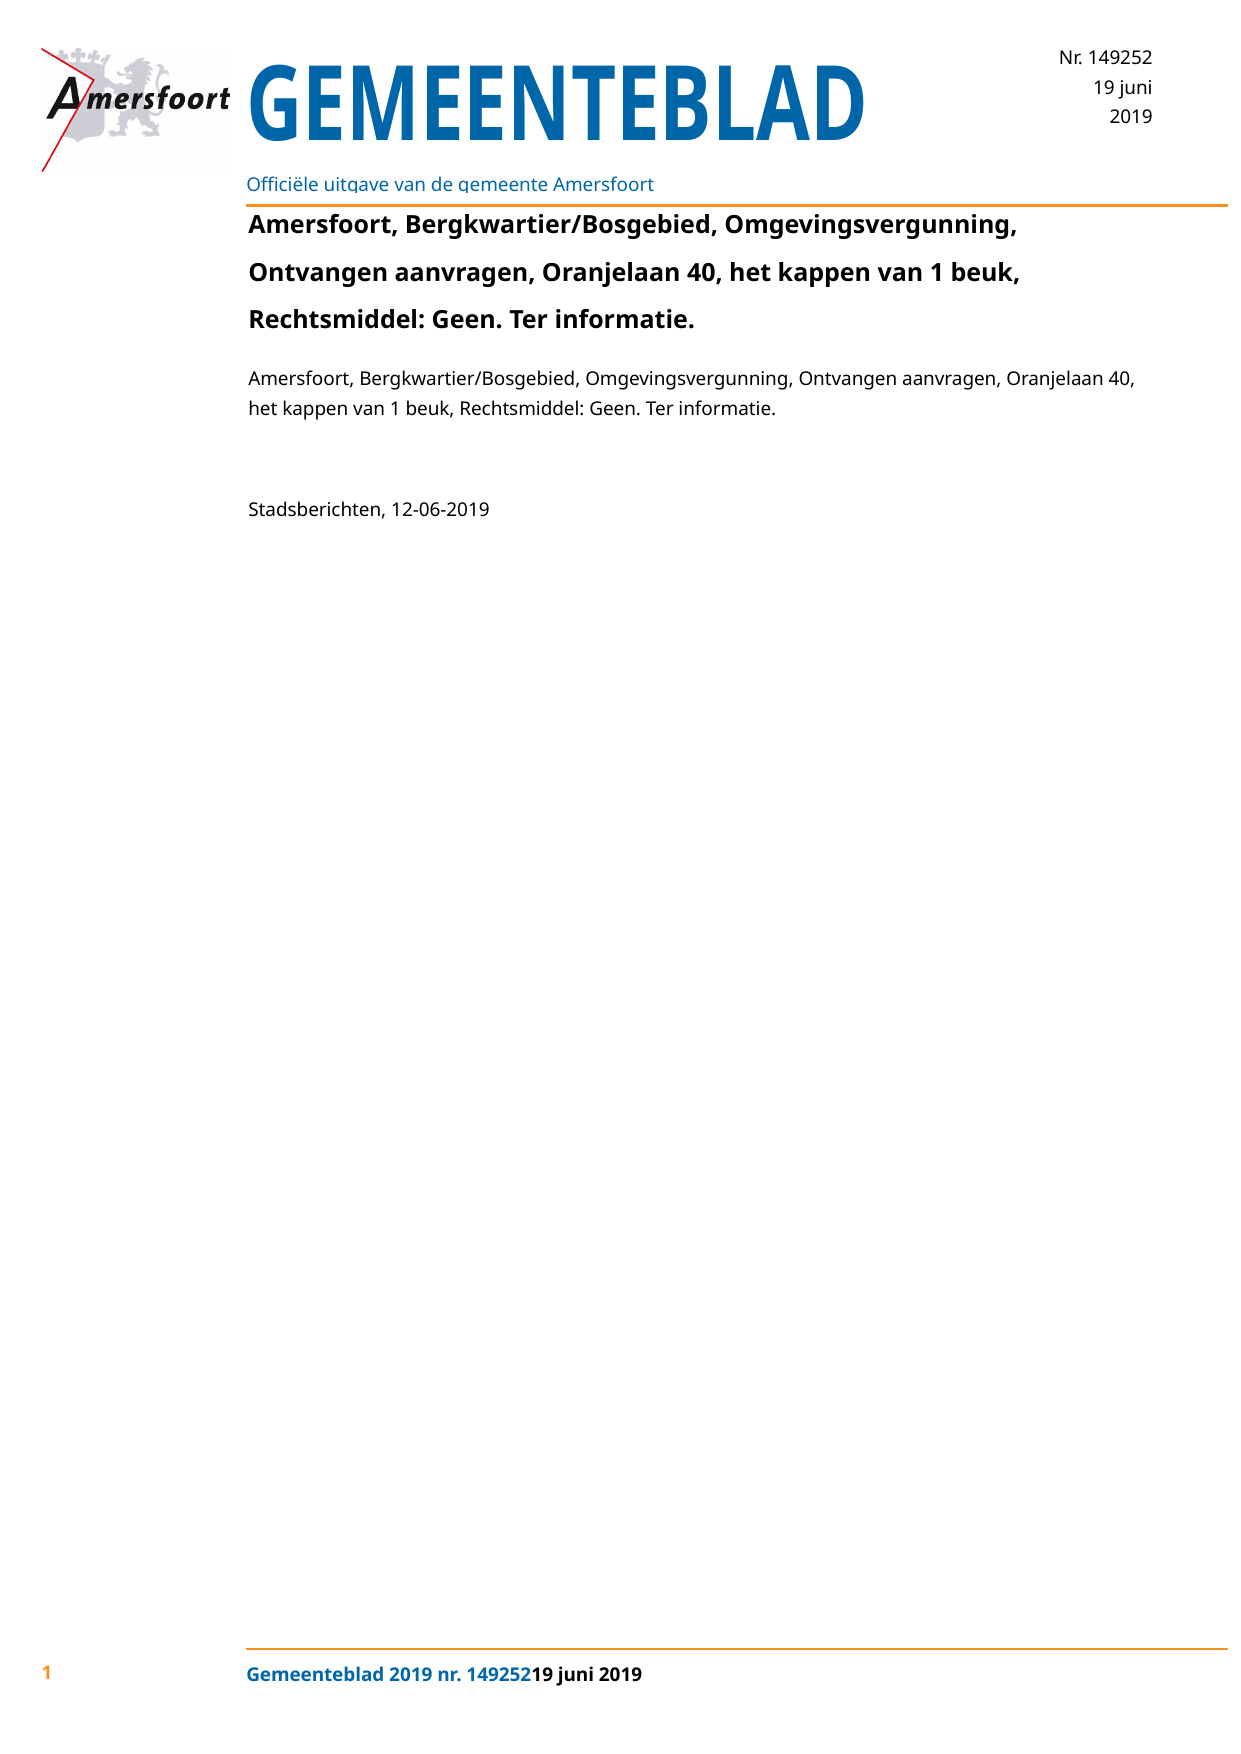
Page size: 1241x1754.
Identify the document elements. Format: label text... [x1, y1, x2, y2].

text Amersfoort, Bergkwartier/Bosgebied, Omgevingsvergunning, Ontvangen aanvragen, Oranjelaan 40, het kappen van 1 beuk, Rechtsmiddel: Geen. Ter informatie. [248, 366, 1152, 421]
text Stadsberichten, 12-06-2019 [248, 496, 1152, 522]
picture [41, 47, 231, 172]
text Amersfoort, Bergkwartier/Bosgebied, Omgevingsvergunning, Ontvangen aanvragen, Oranjelaan 40, het kappen van 1 beuk, Rechtsmiddel: Geen. Ter informatie. [248, 207, 1152, 336]
